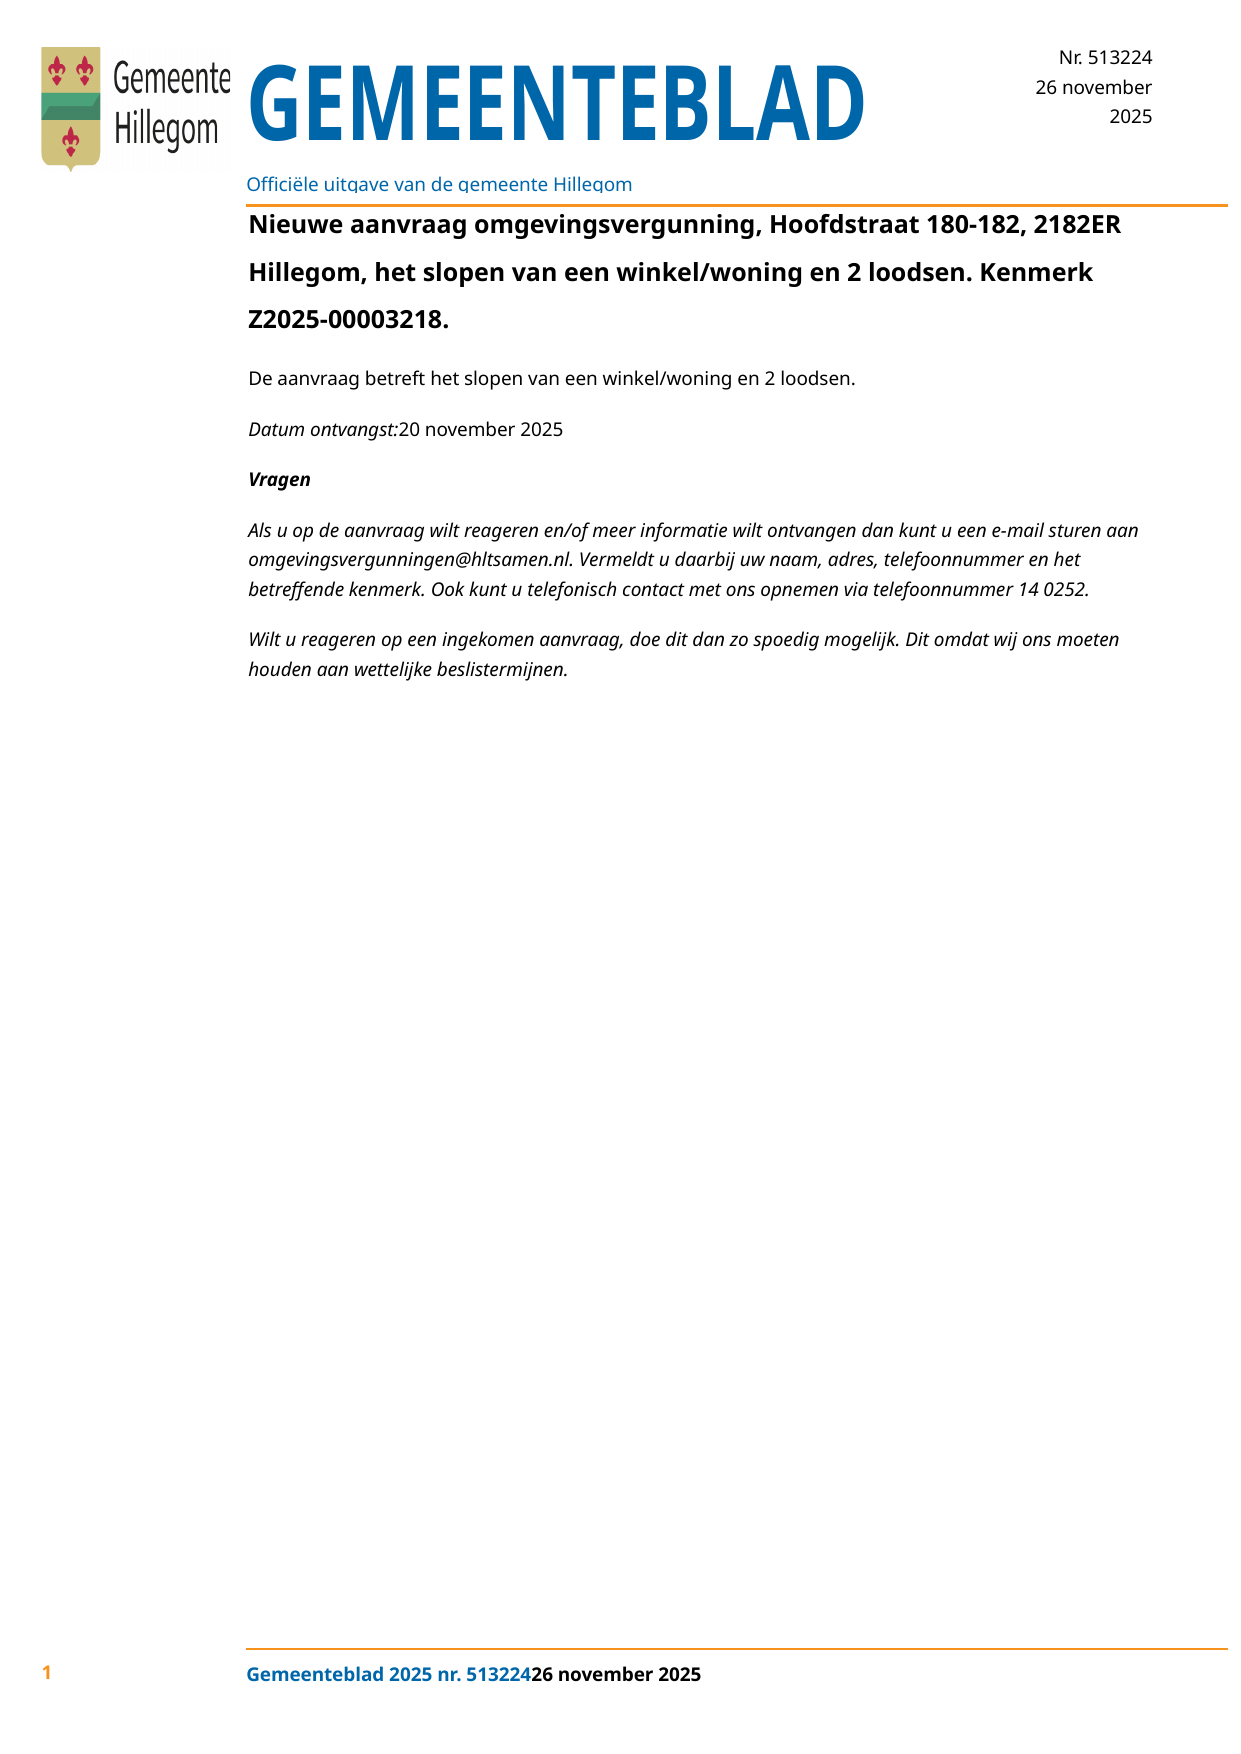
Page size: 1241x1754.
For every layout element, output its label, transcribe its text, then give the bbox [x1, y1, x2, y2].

text De aanvraag betreft het slopen van een winkel/woning en 2 loodsen. [248, 366, 1152, 391]
text Als u op de aanvraag wilt reageren en/of meer informatie wilt ontvangen dan kunt u een e-mail sturen aan omgevingsvergunningen@hltsamen.nl. Vermeldt u daarbij uw naam, adres, telefoonnummer en het betreffende kenmerk. Ook kunt u telefonisch contact met ons opnemen via telefoonnummer 14 0252. [248, 517, 1152, 602]
picture [41, 47, 231, 172]
text Datum ontvangst:20 november 2025 [248, 416, 1152, 442]
text Vragen [248, 466, 1152, 492]
text Wilt u reageren op een ingekomen aanvraag, doe dit dan zo spoedig mogelijk. Dit omdat wij ons moeten houden aan wettelijke beslistermijnen. [248, 626, 1152, 682]
text Nieuwe aanvraag omgevingsvergunning, Hoofdstraat 180-182, 2182ER Hillegom, het slopen van een winkel/woning en 2 loodsen. Kenmerk Z2025-00003218. [248, 207, 1152, 336]
